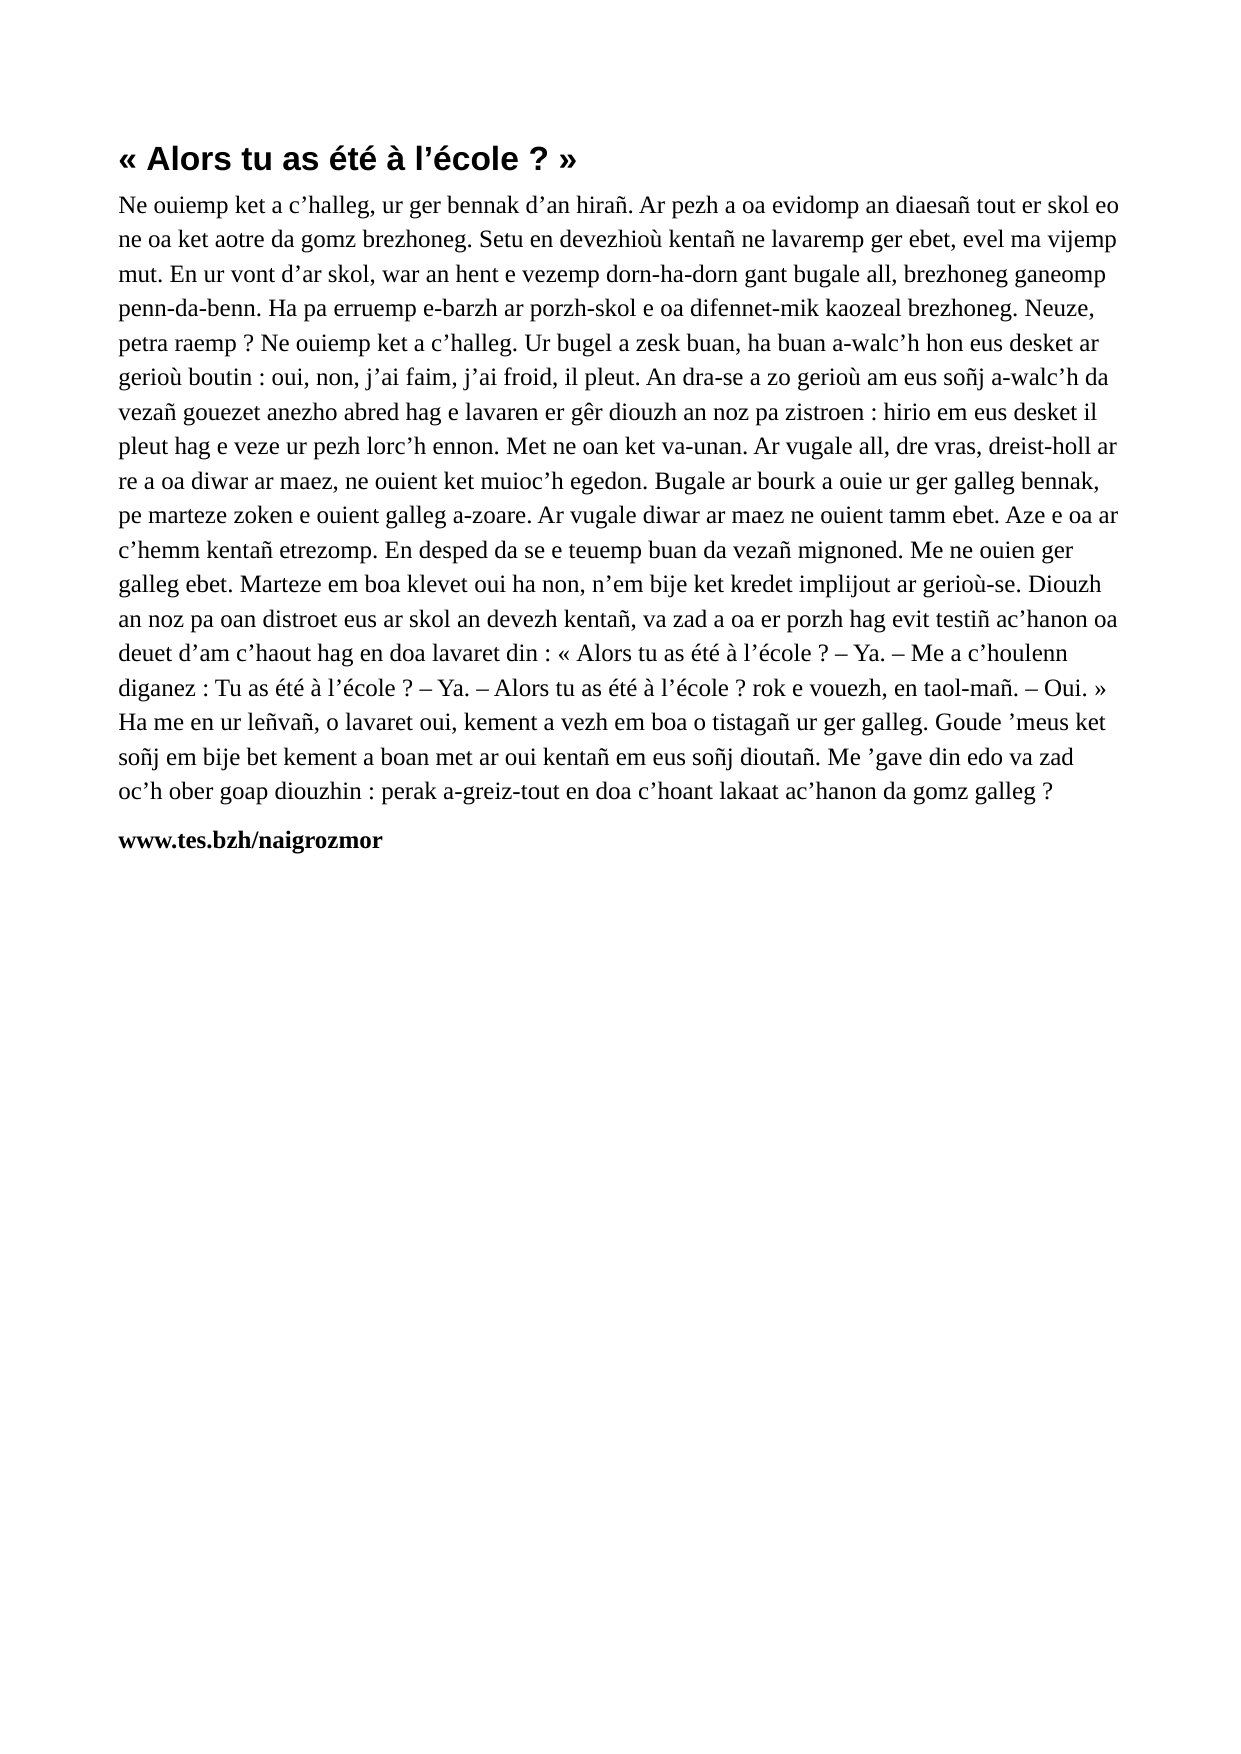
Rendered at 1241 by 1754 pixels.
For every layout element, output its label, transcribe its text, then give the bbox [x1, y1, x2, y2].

text Ne ouiemp ket a c’halleg, ur ger bennak d’an hirañ. Ar pezh a oa evidomp an diaesañ tout er skol eo ne oa ket aotre da gomz brezhoneg. Setu en devezhioù kentañ ne lavaremp ger ebet, evel ma vijemp mut. En ur vont d’ar skol, war an hent e vezemp dorn-ha-dorn gant bugale all, brezhoneg ganeomp penn-da-benn. Ha pa erruemp e-barzh ar porzh-skol e oa difennet-mik kaozeal brezhoneg. Neuze, petra raemp ? Ne ouiemp ket a c’halleg. Ur bugel a zesk buan, ha buan a-walc’h hon eus desket ar gerioù boutin : oui, non, j’ai faim, j’ai froid, il pleut. An dra-se a zo gerioù am eus soñj a-walc’h da vezañ gouezet anezho abred hag e lavaren er gêr diouzh an noz pa zistroen : hirio em eus desket il pleut hag e veze ur pezh lorc’h ennon. Met ne oan ket va-unan. Ar vugale all, dre vras, dreist-holl ar re a oa diwar ar maez, ne ouient ket muioc’h egedon. Bugale ar bourk a ouie ur ger galleg bennak, pe marteze zoken e ouient galleg a-zoare. Ar vugale diwar ar maez ne ouient tamm ebet. Aze e oa ar c’hemm kentañ etrezomp. En desped da se e teuemp buan da vezañ mignoned. Me ne ouien ger galleg ebet. Marteze em boa klevet oui ha non, n’em bije ket kredet implijout ar gerioù-se. Diouzh an noz pa oan distroet eus ar skol an devezh kentañ, va zad a oa er porzh hag evit testiñ ac’hanon oa deuet d’am c’haout hag en doa lavaret din : « Alors tu as été à l’école ? – Ya. – Me a c’houlenn diganez : Tu as été à l’école ? – Ya. – Alors tu as été à l’école ? rok e vouezh, en taol-mañ. – Oui. » Ha me en ur leñvañ, o lavaret oui, kement a vezh em boa o tistagañ ur ger galleg. Goude ’meus ket soñj em bije bet kement a boan met ar oui kentañ em eus soñj dioutañ. Me ’gave din edo va zad oc’h ober goap diouzhin : perak a-greiz-tout en doa c’hoant lakaat ac’hanon da gomz galleg ? [118, 190, 1122, 805]
text www.tes.bzh/naigrozmor [118, 825, 1122, 854]
subtitle « Alors tu as été à l’école ? » [118, 139, 1122, 178]
